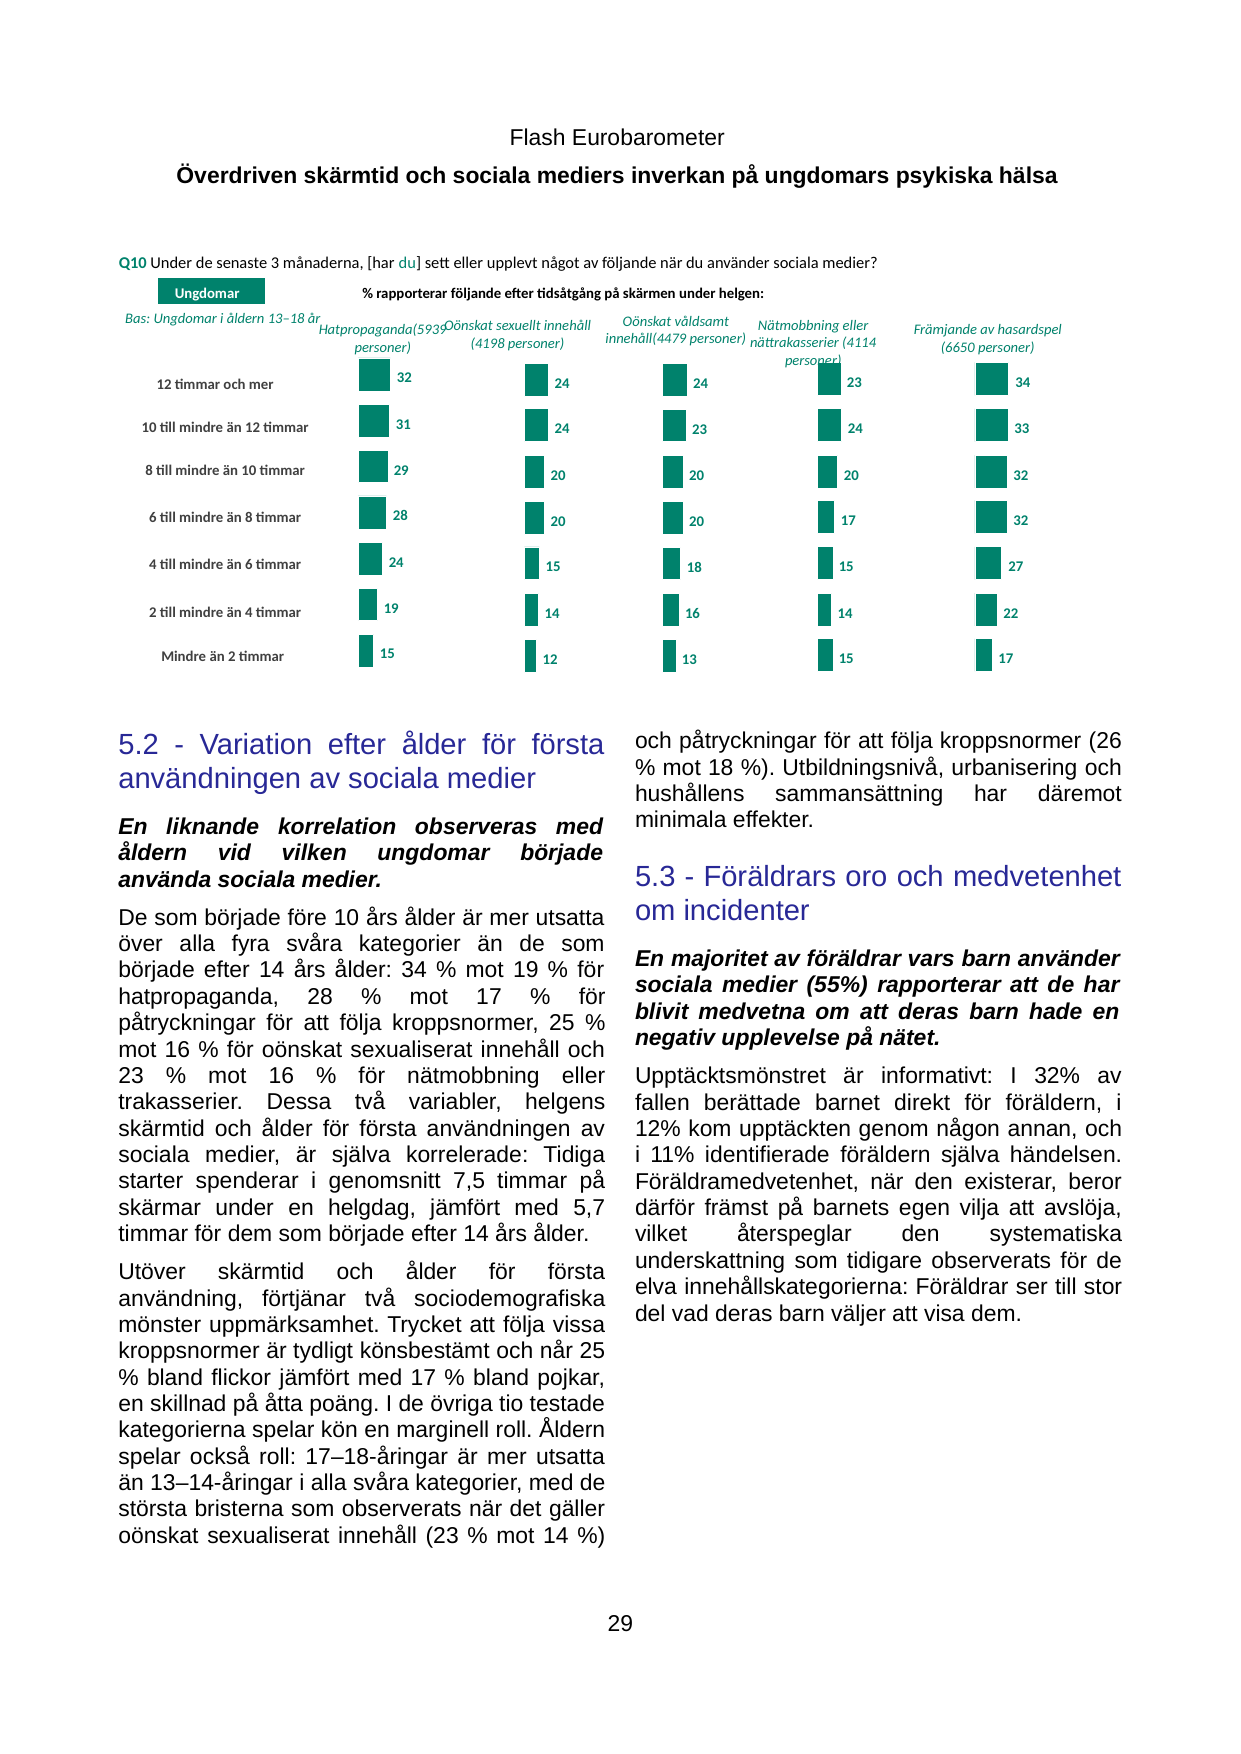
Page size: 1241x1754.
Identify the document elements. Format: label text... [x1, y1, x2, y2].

text Upptäcktsmönstret är informativt: I 32% av fallen berättade barnet direkt för föräldern, i 12% kom upptäckten genom någon annan, och i 11% identifierade föräldern själva händelsen. Föräldramedvetenhet, när den existerar, beror därför främst på barnets egen vilja att avslöja, vilket återspeglar den systematiska underskattning som tidigare observerats för de elva innehållskategorierna: Föräldrar ser till stor del vad deras barn väljer att visa dem. [635, 1062, 1122, 1326]
text En majoritet av föräldrar vars barn använder sociala medier (55%) rapporterar att de har blivit medvetna om att deras barn hade en negativ upplevelse på nätet. [635, 945, 1122, 1050]
text De som började före 10 års ålder är mer utsatta över alla fyra svåra kategorier än de som började efter 14 års ålder: 34 % mot 19 % för hatpropaganda, 28 % mot 17 % för påtryckningar för att följa kroppsnormer, 25 % mot 16 % för oönskat sexualiserat innehåll och 23 % mot 16 % för nätmobbning eller trakasserier. Dessa två variabler, helgens skärmtid och ålder för första användningen av sociala medier, är själva korrelerade: Tidiga starter spenderar i genomsnitt 7,5 timmar på skärmar under en helgdag, jämfört med 5,7 timmar för dem som började efter 14 års ålder. [118, 904, 605, 1246]
subtitle 5.2 - Variation efter ålder för första användningen av sociala medier [118, 239, 605, 794]
text En liknande korrelation observeras med åldern vid vilken ungdomar började använda sociala medier. [118, 813, 605, 892]
text Utöver skärmtid och ålder för första användning, förtjänar två sociodemografiska mönster uppmärksamhet. Trycket att följa vissa kroppsnormer är tydligt könsbestämt och når 25 % bland flickor jämfört med 17 % bland pojkar, en skillnad på åtta poäng. I de övriga tio testade kategorierna spelar kön en marginell roll. Åldern spelar också roll: 17–18-åringar är mer utsatta än 13–14-åringar i alla svåra kategorier, med de största bristerna som observerats när det gäller oönskat sexualiserat innehåll (23 % mot 14 %) och påtryckningar för att följa kroppsnormer (26 % mot 18 %). Utbildningsnivå, urbanisering och hushållens sammansättning har däremot minimala effekter. [635, 239, 1122, 833]
subtitle 5.3 - Föräldrars oro och medvetenhet om incidenter [635, 859, 1122, 927]
text Utöver skärmtid och ålder för första användning, förtjänar två sociodemografiska mönster uppmärksamhet. Trycket att följa vissa kroppsnormer är tydligt könsbestämt och når 25 % bland flickor jämfört med 17 % bland pojkar, en skillnad på åtta poäng. I de övriga tio testade kategorierna spelar kön en marginell roll. Åldern spelar också roll: 17–18-åringar är mer utsatta än 13–14-åringar i alla svåra kategorier, med de största bristerna som observerats när det gäller oönskat sexualiserat innehåll (23 % mot 14 %) och påtryckningar för att följa kroppsnormer (26 % mot 18 %). Utbildningsnivå, urbanisering och hushållens sammansättning har däremot minimala effekter. [118, 1258, 605, 1548]
